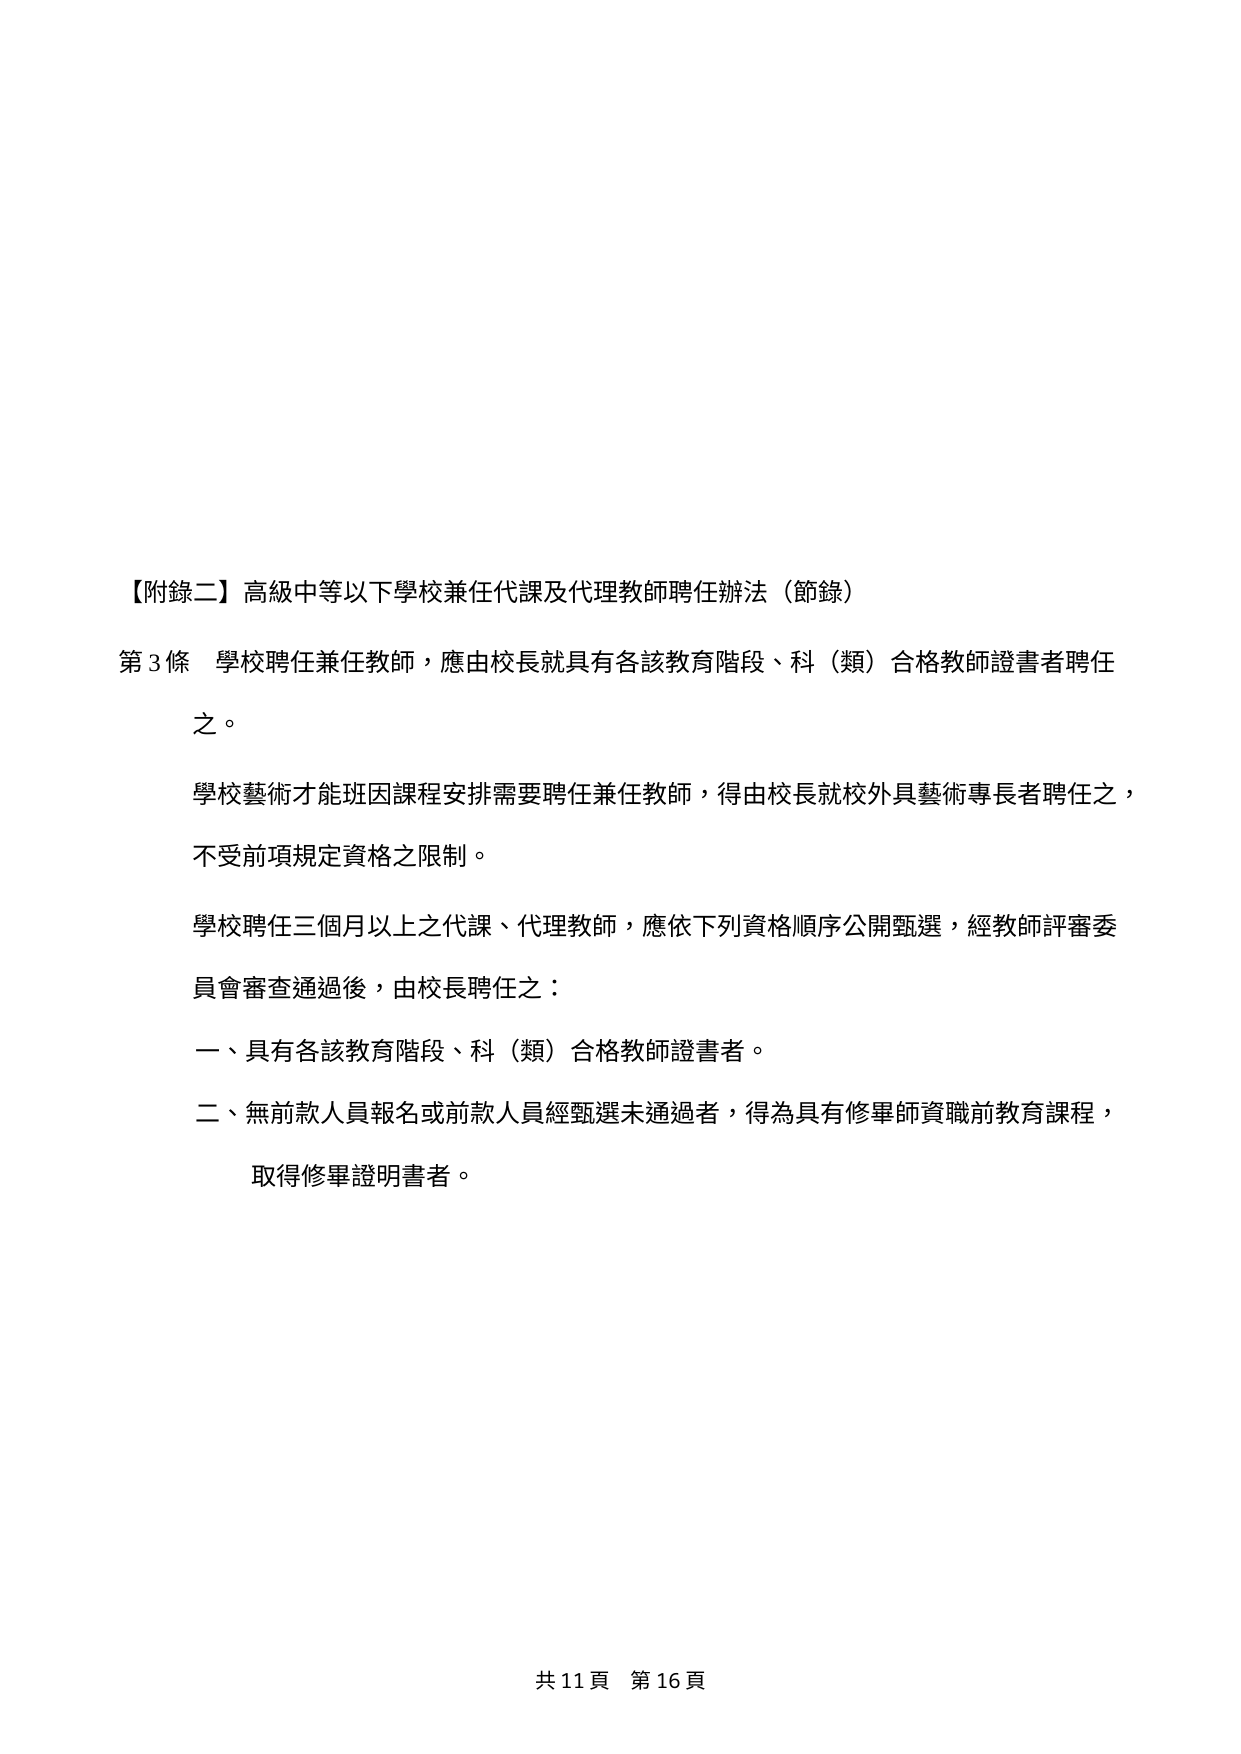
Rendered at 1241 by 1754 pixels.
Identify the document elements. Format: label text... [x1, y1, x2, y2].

text 學校藝術才能班因課程安排需要聘任兼任教師，得由校長就校外具藝術專長者聘任之，不受前項規定資格之限制。 [192, 751, 1122, 876]
text 第3條 學校聘任兼任教師，應由校長就具有各該教育階段、科（類）合格教師證書者聘任之。 [118, 619, 1122, 744]
text 學校聘任三個月以上之代課、代理教師，應依下列資格順序公開甄選，經教師評審委員會審查通過後，由校長聘任之： [192, 882, 1122, 1007]
text 二、無前款人員報名或前款人員經甄選未通過者，得為具有修畢師資職前教育課程，取得修畢證明書者。 [195, 1070, 1122, 1195]
text 一、具有各該教育階段、科（類）合格教師證書者。 [118, 1007, 1122, 1070]
text 【附錄二】高級中等以下學校兼任代課及代理教師聘任辦法（節錄） [118, 549, 1122, 612]
